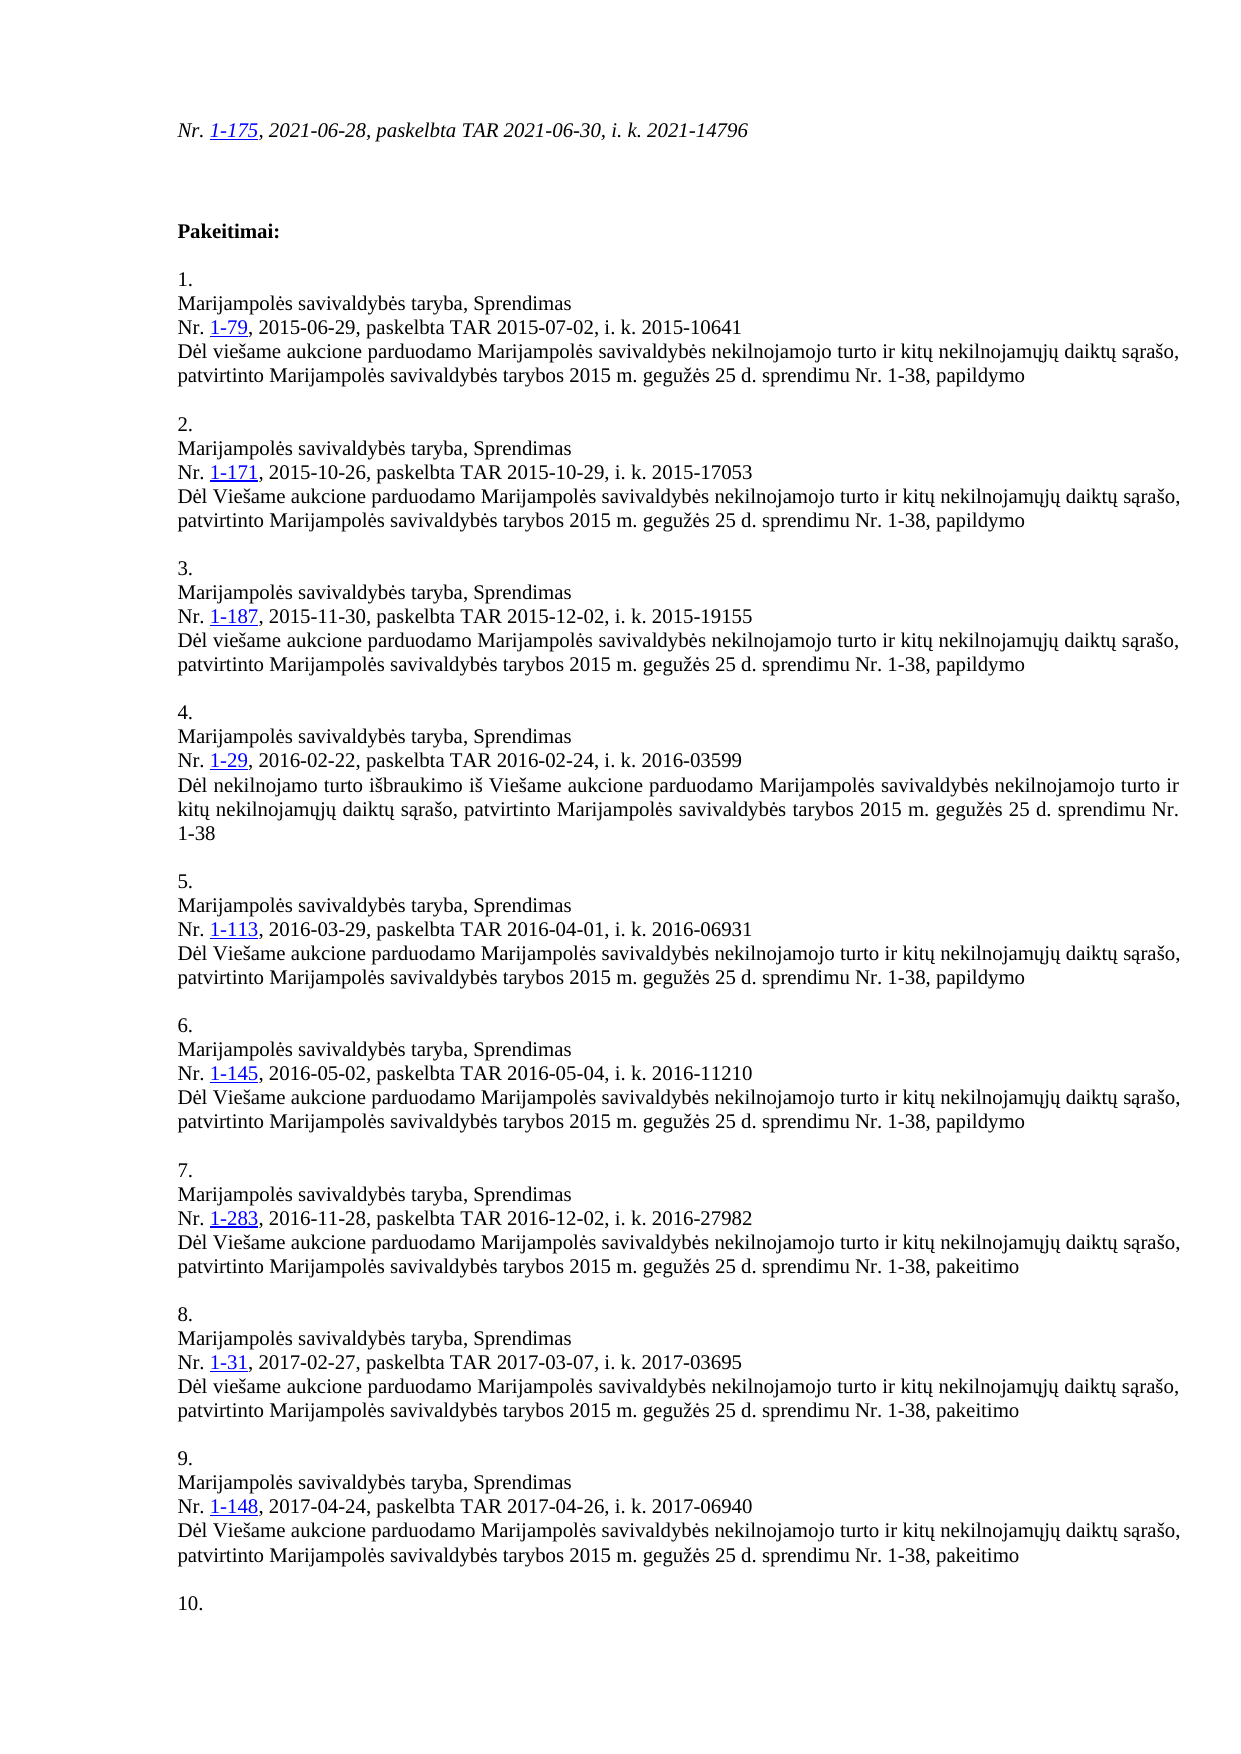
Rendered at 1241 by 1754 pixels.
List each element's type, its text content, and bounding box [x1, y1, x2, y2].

text Dėl viešame aukcione parduodamo Marijampolės savivaldybės nekilnojamojo turto ir kitų nekilnojamųjų daiktų sąrašo, patvirtinto Marijampolės savivaldybės tarybos 2015 m. gegužės 25 d. sprendimu Nr. 1-38, papildymo [177, 628, 1181, 676]
text Marijampolės savivaldybės taryba, Sprendimas [177, 580, 1181, 604]
text Nr. 1-29, 2016-02-22, paskelbta TAR 2016-02-24, i. k. 2016-03599 [177, 748, 1181, 772]
text 6. [177, 1013, 1181, 1037]
text Nr. 1-148, 2017-04-24, paskelbta TAR 2017-04-26, i. k. 2017-06940 [177, 1494, 1181, 1518]
text 4. [177, 700, 1181, 724]
text Marijampolės savivaldybės taryba, Sprendimas [177, 1326, 1181, 1350]
text Marijampolės savivaldybės taryba, Sprendimas [177, 1182, 1181, 1206]
text 5. [177, 869, 1181, 893]
text Nr. 1-283, 2016-11-28, paskelbta TAR 2016-12-02, i. k. 2016-27982 [177, 1206, 1181, 1230]
text 9. [177, 1446, 1181, 1470]
text Dėl Viešame aukcione parduodamo Marijampolės savivaldybės nekilnojamojo turto ir kitų nekilnojamųjų daiktų sąrašo, patvirtinto Marijampolės savivaldybės tarybos 2015 m. gegužės 25 d. sprendimu Nr. 1-38, papildymo [177, 484, 1181, 532]
text Marijampolės savivaldybės taryba, Sprendimas [177, 1037, 1181, 1061]
text Nr. 1-175, 2021-06-28, paskelbta TAR 2021-06-30, i. k. 2021-14796 [177, 118, 1181, 142]
text Nr. 1-187, 2015-11-30, paskelbta TAR 2015-12-02, i. k. 2015-19155 [177, 604, 1181, 628]
text 8. [177, 1302, 1181, 1326]
text Marijampolės savivaldybės taryba, Sprendimas [177, 1470, 1181, 1494]
text 7. [177, 1157, 1181, 1182]
text Nr. 1-171, 2015-10-26, paskelbta TAR 2015-10-29, i. k. 2015-17053 [177, 460, 1181, 484]
text Dėl Viešame aukcione parduodamo Marijampolės savivaldybės nekilnojamojo turto ir kitų nekilnojamųjų daiktų sąrašo, patvirtinto Marijampolės savivaldybės tarybos 2015 m. gegužės 25 d. sprendimu Nr. 1-38, papildymo [177, 1085, 1181, 1133]
text Nr. 1-145, 2016-05-02, paskelbta TAR 2016-05-04, i. k. 2016-11210 [177, 1061, 1181, 1085]
text Nr. 1-113, 2016-03-29, paskelbta TAR 2016-04-01, i. k. 2016-06931 [177, 917, 1181, 941]
text Dėl Viešame aukcione parduodamo Marijampolės savivaldybės nekilnojamojo turto ir kitų nekilnojamųjų daiktų sąrašo, patvirtinto Marijampolės savivaldybės tarybos 2015 m. gegužės 25 d. sprendimu Nr. 1-38, pakeitimo [177, 1518, 1181, 1567]
text Dėl Viešame aukcione parduodamo Marijampolės savivaldybės nekilnojamojo turto ir kitų nekilnojamųjų daiktų sąrašo, patvirtinto Marijampolės savivaldybės tarybos 2015 m. gegužės 25 d. sprendimu Nr. 1-38, pakeitimo [177, 1230, 1181, 1278]
text Marijampolės savivaldybės taryba, Sprendimas [177, 893, 1181, 917]
text Dėl viešame aukcione parduodamo Marijampolės savivaldybės nekilnojamojo turto ir kitų nekilnojamųjų daiktų sąrašo, patvirtinto Marijampolės savivaldybės tarybos 2015 m. gegužės 25 d. sprendimu Nr. 1-38, papildymo [177, 339, 1181, 387]
text Marijampolės savivaldybės taryba, Sprendimas [177, 724, 1181, 748]
text Dėl viešame aukcione parduodamo Marijampolės savivaldybės nekilnojamojo turto ir kitų nekilnojamųjų daiktų sąrašo, patvirtinto Marijampolės savivaldybės tarybos 2015 m. gegužės 25 d. sprendimu Nr. 1-38, pakeitimo [177, 1374, 1181, 1422]
text 10. [177, 1591, 1181, 1615]
text 3. [177, 556, 1181, 580]
text Dėl nekilnojamo turto išbraukimo iš Viešame aukcione parduodamo Marijampolės savivaldybės nekilnojamojo turto ir kitų nekilnojamųjų daiktų sąrašo, patvirtinto Marijampolės savivaldybės tarybos 2015 m. gegužės 25 d. sprendimu Nr. 1-38 [177, 772, 1181, 845]
text 2. [177, 412, 1181, 436]
text Dėl Viešame aukcione parduodamo Marijampolės savivaldybės nekilnojamojo turto ir kitų nekilnojamųjų daiktų sąrašo, patvirtinto Marijampolės savivaldybės tarybos 2015 m. gegužės 25 d. sprendimu Nr. 1-38, papildymo [177, 941, 1181, 989]
text Nr. 1-31, 2017-02-27, paskelbta TAR 2017-03-07, i. k. 2017-03695 [177, 1350, 1181, 1374]
text Pakeitimai: [177, 219, 1181, 243]
text 1. [177, 267, 1181, 291]
text Marijampolės savivaldybės taryba, Sprendimas [177, 291, 1181, 315]
text Marijampolės savivaldybės taryba, Sprendimas [177, 436, 1181, 460]
text Nr. 1-79, 2015-06-29, paskelbta TAR 2015-07-02, i. k. 2015-10641 [177, 315, 1181, 339]
